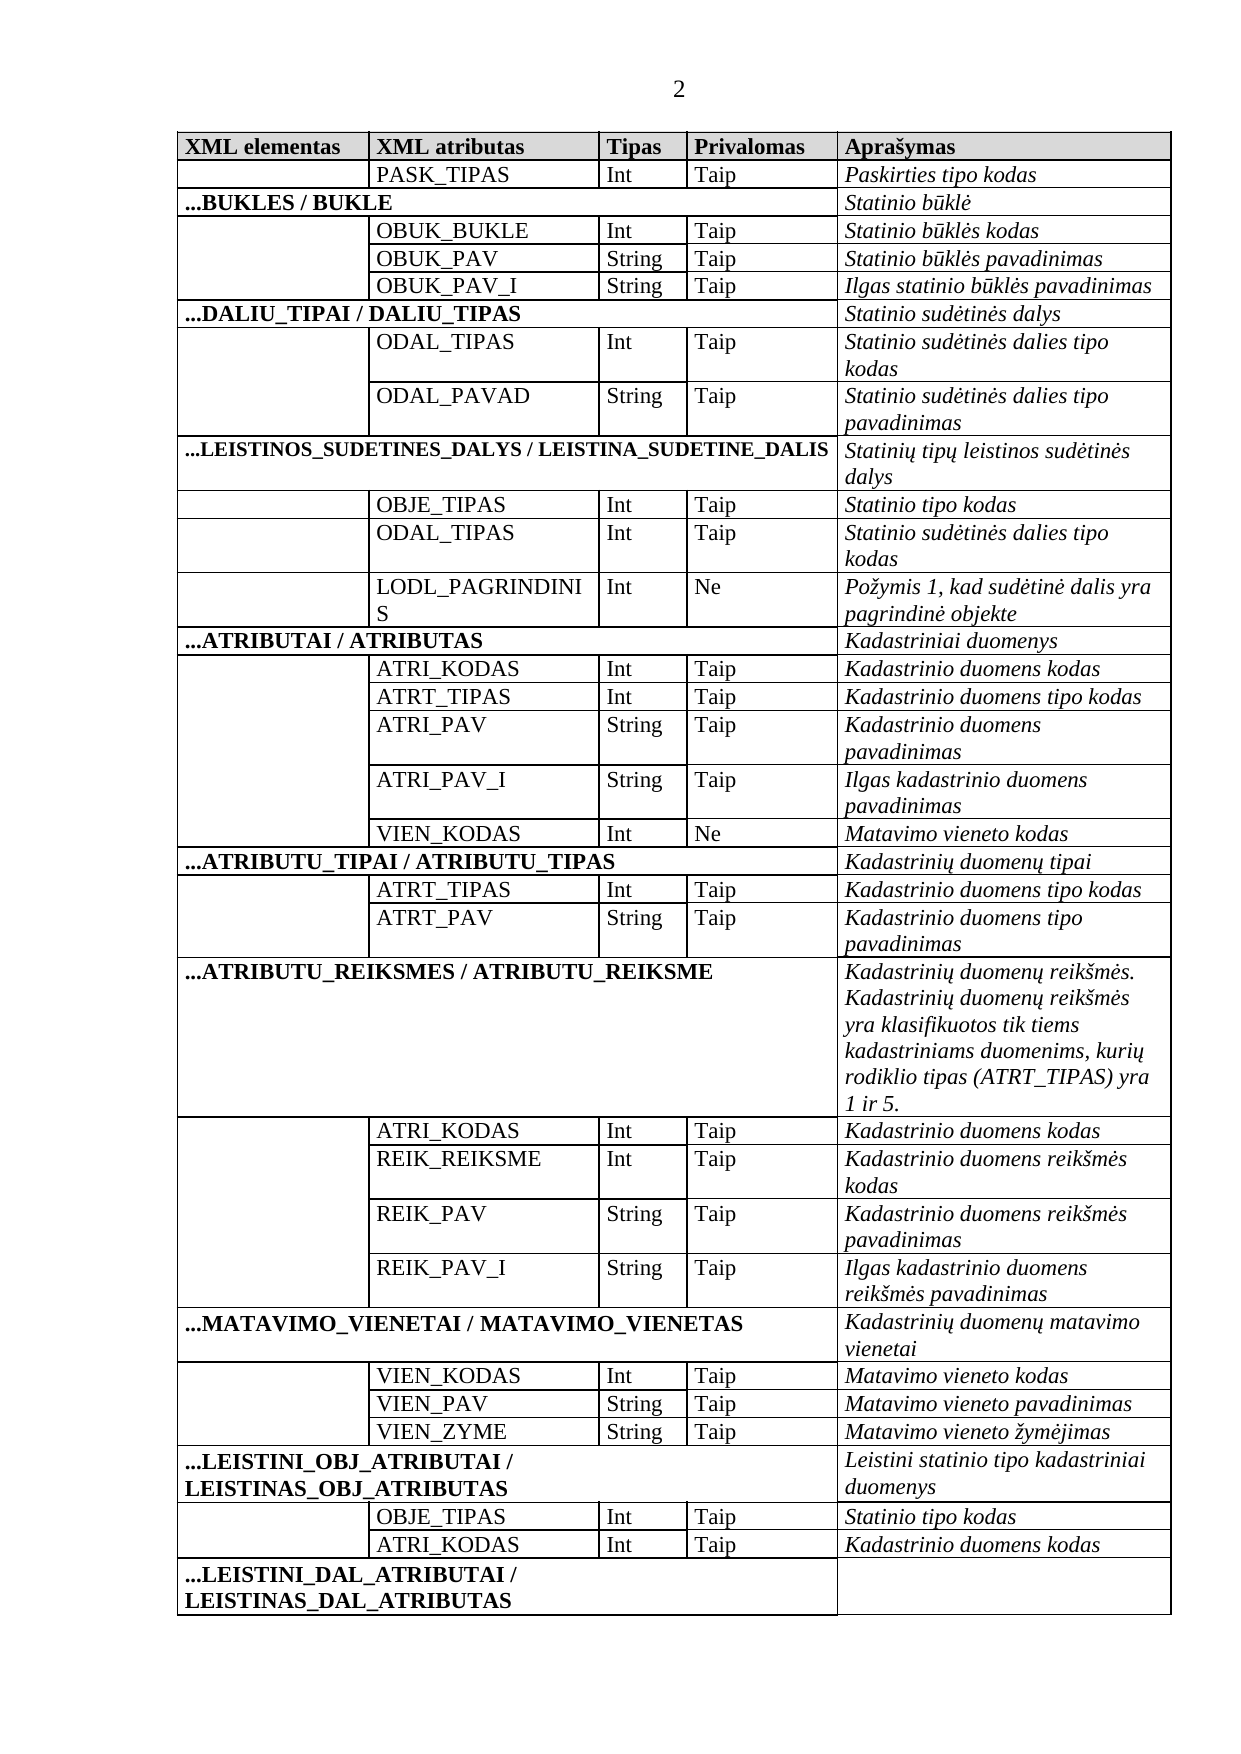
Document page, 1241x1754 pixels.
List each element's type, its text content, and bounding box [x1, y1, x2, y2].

table_cell ...ATRIBUTU_TIPAI / ATRIBUTU_TIPAS [178, 848, 837, 874]
table_cell [178, 491, 368, 517]
table_cell Statinių tipų leistinos sudėtinės dalys [838, 436, 1170, 489]
table_cell Kadastrinio duomens tipo kodas [838, 875, 1170, 902]
table_cell Kadastrinio duomens reikšmės pavadinimas [838, 1199, 1170, 1252]
table_cell Kadastrinių duomenų matavimo vienetai [838, 1308, 1170, 1361]
table_cell Int [600, 519, 686, 572]
table_cell REIK_REIKSME [370, 1146, 598, 1198]
table_cell ODAL_TIPAS [370, 328, 598, 381]
table_cell Paskirties tipo kodas [838, 161, 1170, 187]
table_header XML atributas [370, 133, 598, 159]
table_cell Statinio tipo kodas [838, 1503, 1170, 1529]
table_cell Taip [688, 491, 837, 517]
table_cell Taip [688, 765, 837, 818]
table_cell Int [600, 573, 686, 626]
table_cell ATRI_KODAS [370, 1118, 598, 1144]
table_cell Int [600, 1118, 686, 1144]
table_cell String [600, 273, 686, 299]
table_cell Kadastrinio duomens kodas [838, 1530, 1170, 1557]
table_cell Matavimo vieneto žymėjimas [838, 1418, 1170, 1445]
table_cell Taip [688, 519, 837, 572]
table_cell ...LEISTINOS_SUDETINES_DALYS / LEISTINA_SUDETINE_DALIS [178, 437, 837, 489]
table_cell Taip [688, 683, 837, 710]
table_cell Statinio būklės kodas [838, 216, 1170, 243]
table_cell Kadastriniai duomenys [838, 627, 1170, 654]
table_cell ...LEISTINI_DAL_ATRIBUTAI / LEISTINAS_DAL_ATRIBUTAS [178, 1559, 837, 1614]
table_cell [178, 1118, 368, 1307]
table_cell Taip [688, 903, 837, 956]
table_cell ...LEISTINI_OBJ_ATRIBUTAI / LEISTINAS_OBJ_ATRIBUTAS [178, 1446, 837, 1501]
table_cell Ilgas statinio būklės pavadinimas [838, 272, 1170, 299]
table_cell Taip [688, 876, 837, 902]
table_cell String [600, 1418, 686, 1445]
table_cell Taip [688, 272, 837, 299]
table_cell Požymis 1, kad sudėtinė dalis yra pagrindinė objekte [838, 573, 1170, 626]
table_cell [178, 519, 368, 572]
table_cell String [600, 904, 686, 956]
table_cell ATRT_TIPAS [370, 876, 598, 902]
table_cell Kadastrinio duomens pavadinimas [838, 711, 1170, 764]
table_cell PASK_TIPAS [370, 161, 598, 187]
table_cell Statinio sudėtinės dalies tipo kodas [838, 519, 1170, 572]
table_cell Kadastrinio duomens kodas [838, 1117, 1170, 1144]
table_cell ATRI_PAV_I [370, 766, 598, 818]
table_cell [178, 876, 368, 956]
table_header Privalomas [688, 133, 837, 159]
table_header Tipas [600, 133, 686, 159]
table_cell [178, 656, 368, 846]
table_cell Taip [688, 1530, 837, 1557]
table_cell [178, 1503, 368, 1557]
table_cell String [600, 711, 686, 764]
table_cell String [600, 1200, 686, 1252]
table_cell REIK_PAV [370, 1200, 598, 1252]
table_cell Kadastrinių duomenų tipai [838, 847, 1170, 874]
table_cell Statinio būklės pavadinimas [838, 244, 1170, 271]
table_cell Statinio sudėtinės dalies tipo kodas [838, 328, 1170, 381]
table_cell Int [600, 217, 686, 243]
table_cell Int [600, 1146, 686, 1198]
table_cell Statinio sudėtinės dalys [838, 300, 1170, 327]
table_cell Int [600, 328, 686, 381]
table_cell Int [600, 1531, 686, 1557]
table_cell Taip [688, 711, 837, 764]
table_cell Taip [688, 1145, 837, 1198]
table_cell OBUK_PAV [370, 245, 598, 271]
table_cell ...BUKLES / BUKLE [178, 189, 837, 215]
table_header Aprašymas [838, 133, 1170, 159]
table_cell String [600, 245, 686, 271]
table_cell Int [600, 820, 686, 846]
table_cell Leistini statinio tipo kadastriniai duomenys [838, 1446, 1170, 1501]
table_cell Statinio būklė [838, 188, 1170, 215]
table_cell VIEN_KODAS [370, 820, 598, 846]
table_cell Kadastrinio duomens kodas [838, 655, 1170, 682]
table_cell String [600, 1391, 686, 1417]
table_cell Ne [688, 819, 837, 846]
table_cell Kadastrinio duomens tipo pavadinimas [838, 903, 1170, 956]
table_cell Int [600, 656, 686, 682]
table_cell Taip [688, 1418, 837, 1445]
table_cell ODAL_TIPAS [370, 519, 598, 572]
table_cell ...DALIU_TIPAI / DALIU_TIPAS [178, 301, 837, 327]
table_cell OBUK_BUKLE [370, 217, 598, 243]
table_cell Kadastrinio duomens tipo kodas [838, 683, 1170, 710]
table_cell Int [600, 1363, 686, 1389]
table_cell [178, 161, 368, 187]
table_cell ATRI_KODAS [370, 1531, 598, 1557]
table_cell ATRI_KODAS [370, 656, 598, 682]
table_cell ODAL_PAVAD [370, 383, 598, 435]
table_cell Taip [688, 161, 837, 187]
table_cell Int [600, 1503, 686, 1529]
table_header XML elementas [178, 133, 368, 159]
table_cell Int [600, 876, 686, 902]
table_cell Statinio sudėtinės dalies tipo pavadinimas [838, 382, 1170, 435]
table_cell [178, 217, 368, 299]
table_cell String [600, 766, 686, 818]
table_cell String [600, 383, 686, 435]
table_cell Kadastrinių duomenų reikšmės. Kadastrinių duomenų reikšmės yra klasifikuotos tik tiems kadastriniams duomenims, kurių rodiklio tipas (ATRT_TIPAS) yra 1 ir 5. [838, 958, 1170, 1116]
table_cell OBUK_PAV_I [370, 273, 598, 299]
table_cell OBJE_TIPAS [370, 1503, 598, 1529]
table_cell Taip [688, 1254, 837, 1307]
table_cell Taip [688, 1363, 837, 1389]
table_cell Taip [688, 1503, 837, 1529]
table_cell ...MATAVIMO_VIENETAI / MATAVIMO_VIENETAS [178, 1308, 837, 1361]
table_cell Matavimo vieneto pavadinimas [838, 1390, 1170, 1417]
table_cell ATRT_PAV [370, 904, 598, 956]
table_cell Kadastrinio duomens reikšmės kodas [838, 1145, 1170, 1198]
table_cell Statinio tipo kodas [838, 491, 1170, 517]
table_cell VIEN_ZYME [370, 1418, 598, 1445]
table_cell Taip [688, 1390, 837, 1417]
table_cell Taip [688, 382, 837, 435]
table_cell ATRT_TIPAS [370, 683, 598, 710]
table_cell Ne [688, 573, 837, 626]
table_cell [178, 1363, 368, 1445]
table_cell [178, 328, 368, 435]
table_cell Taip [688, 217, 837, 243]
table_cell Matavimo vieneto kodas [838, 1362, 1170, 1389]
table_cell OBJE_TIPAS [370, 491, 598, 517]
table_cell Taip [688, 244, 837, 271]
table_cell VIEN_KODAS [370, 1363, 598, 1389]
table_cell String [600, 1254, 686, 1307]
table_cell Int [600, 491, 686, 517]
table_cell Taip [688, 656, 837, 682]
table_cell Taip [688, 328, 837, 381]
table_cell Matavimo vieneto kodas [838, 819, 1170, 846]
table_cell REIK_PAV_I [370, 1254, 598, 1307]
table_cell ...ATRIBUTU_REIKSMES / ATRIBUTU_REIKSME [178, 958, 837, 1116]
table_cell [178, 573, 368, 626]
table_cell Ilgas kadastrinio duomens pavadinimas [838, 765, 1170, 818]
table_cell Taip [688, 1118, 837, 1144]
table_cell ...ATRIBUTAI / ATRIBUTAS [178, 628, 837, 654]
table_cell Taip [688, 1199, 837, 1252]
table_cell Ilgas kadastrinio duomens reikšmės pavadinimas [838, 1254, 1170, 1307]
table_cell Int [600, 683, 686, 710]
table_cell [838, 1558, 1170, 1614]
table_cell Int [600, 161, 686, 187]
table_cell VIEN_PAV [370, 1391, 598, 1417]
table_cell ATRI_PAV [370, 711, 598, 764]
table_cell LODL_PAGRINDINIS [370, 573, 598, 626]
